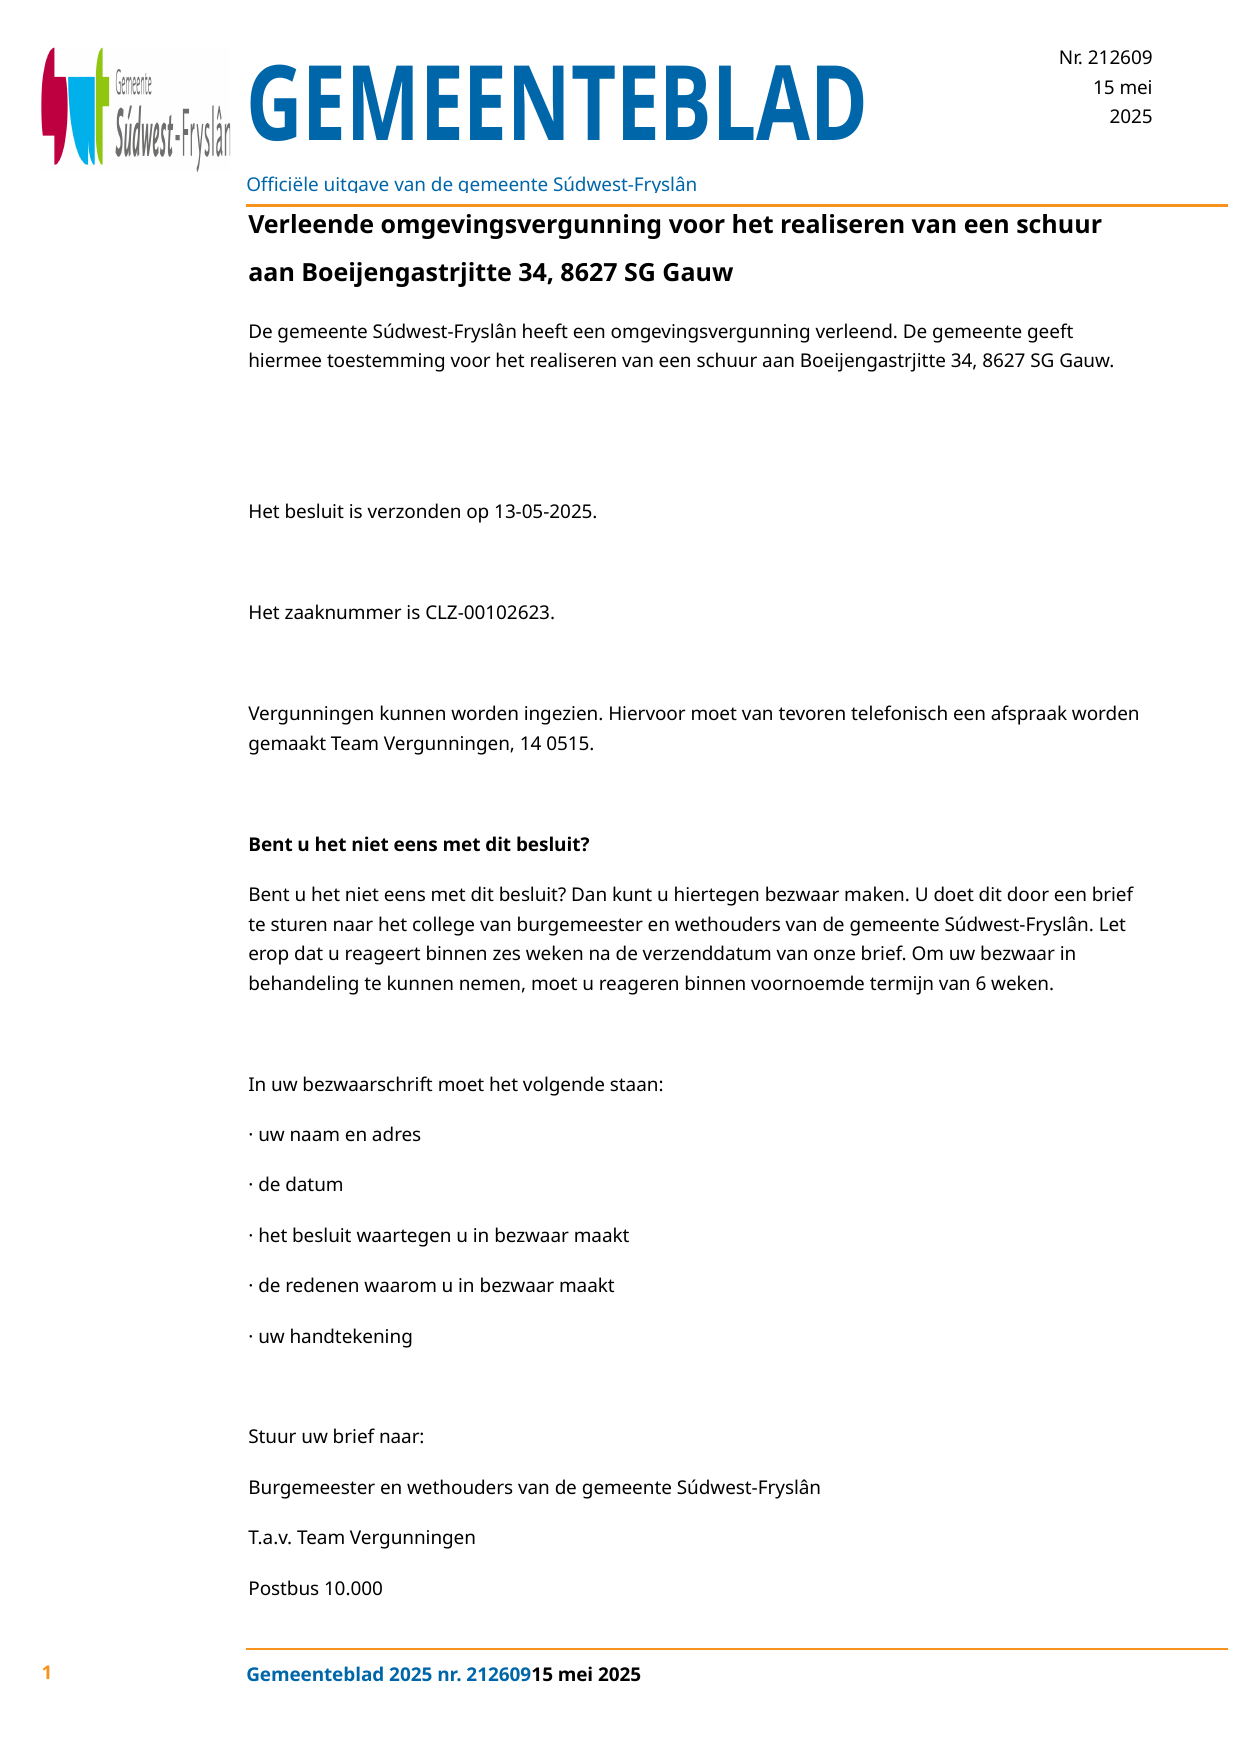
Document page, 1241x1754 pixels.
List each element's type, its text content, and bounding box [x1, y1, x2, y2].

text Bent u het niet eens met dit besluit? [248, 831, 1152, 857]
text Burgemeester en wethouders van de gemeente Súdwest-Fryslân [248, 1474, 1152, 1500]
text · de redenen waarom u in bezwaar maakt [248, 1272, 1152, 1298]
text De gemeente Súdwest-Fryslân heeft een omgevingsvergunning verleend. De gemeente geeft hiermee toestemming voor het realiseren van een schuur aan Boeijengastrjitte 34, 8627 SG Gauw. [248, 318, 1152, 373]
text Stuur uw brief naar: [248, 1424, 1152, 1449]
text In uw bezwaarschrift moet het volgende staan: [248, 1071, 1152, 1097]
text · uw handtekening [248, 1323, 1152, 1349]
text Bent u het niet eens met dit besluit? Dan kunt u hiertegen bezwaar maken. U doet dit door een brief te sturen naar het college van burgemeester en wethouders van de gemeente Súdwest-Fryslân. Let erop dat u reageert binnen zes weken na de verzenddatum van onze brief. Om uw bezwaar in behandeling te kunnen nemen, moet u reageren binnen voornoemde termijn van 6 weken. [248, 881, 1152, 996]
text T.a.v. Team Vergunningen [248, 1524, 1152, 1550]
text Postbus 10.000 [248, 1575, 1152, 1601]
text · uw naam en adres [248, 1121, 1152, 1147]
text · het besluit waartegen u in bezwaar maakt [248, 1222, 1152, 1248]
text Het zaaknummer is CLZ-00102623. [248, 599, 1152, 625]
text Vergunningen kunnen worden ingezien. Hiervoor moet van tevoren telefonisch een afspraak worden gemaakt Team Vergunningen, 14 0515. [248, 700, 1152, 756]
text Verleende omgevingsvergunning voor het realiseren van een schuur aan Boeijengastrjitte 34, 8627 SG Gauw [248, 207, 1152, 288]
picture [41, 47, 231, 172]
text · de datum [248, 1172, 1152, 1197]
text Het besluit is verzonden op 13-05-2025. [248, 499, 1152, 524]
